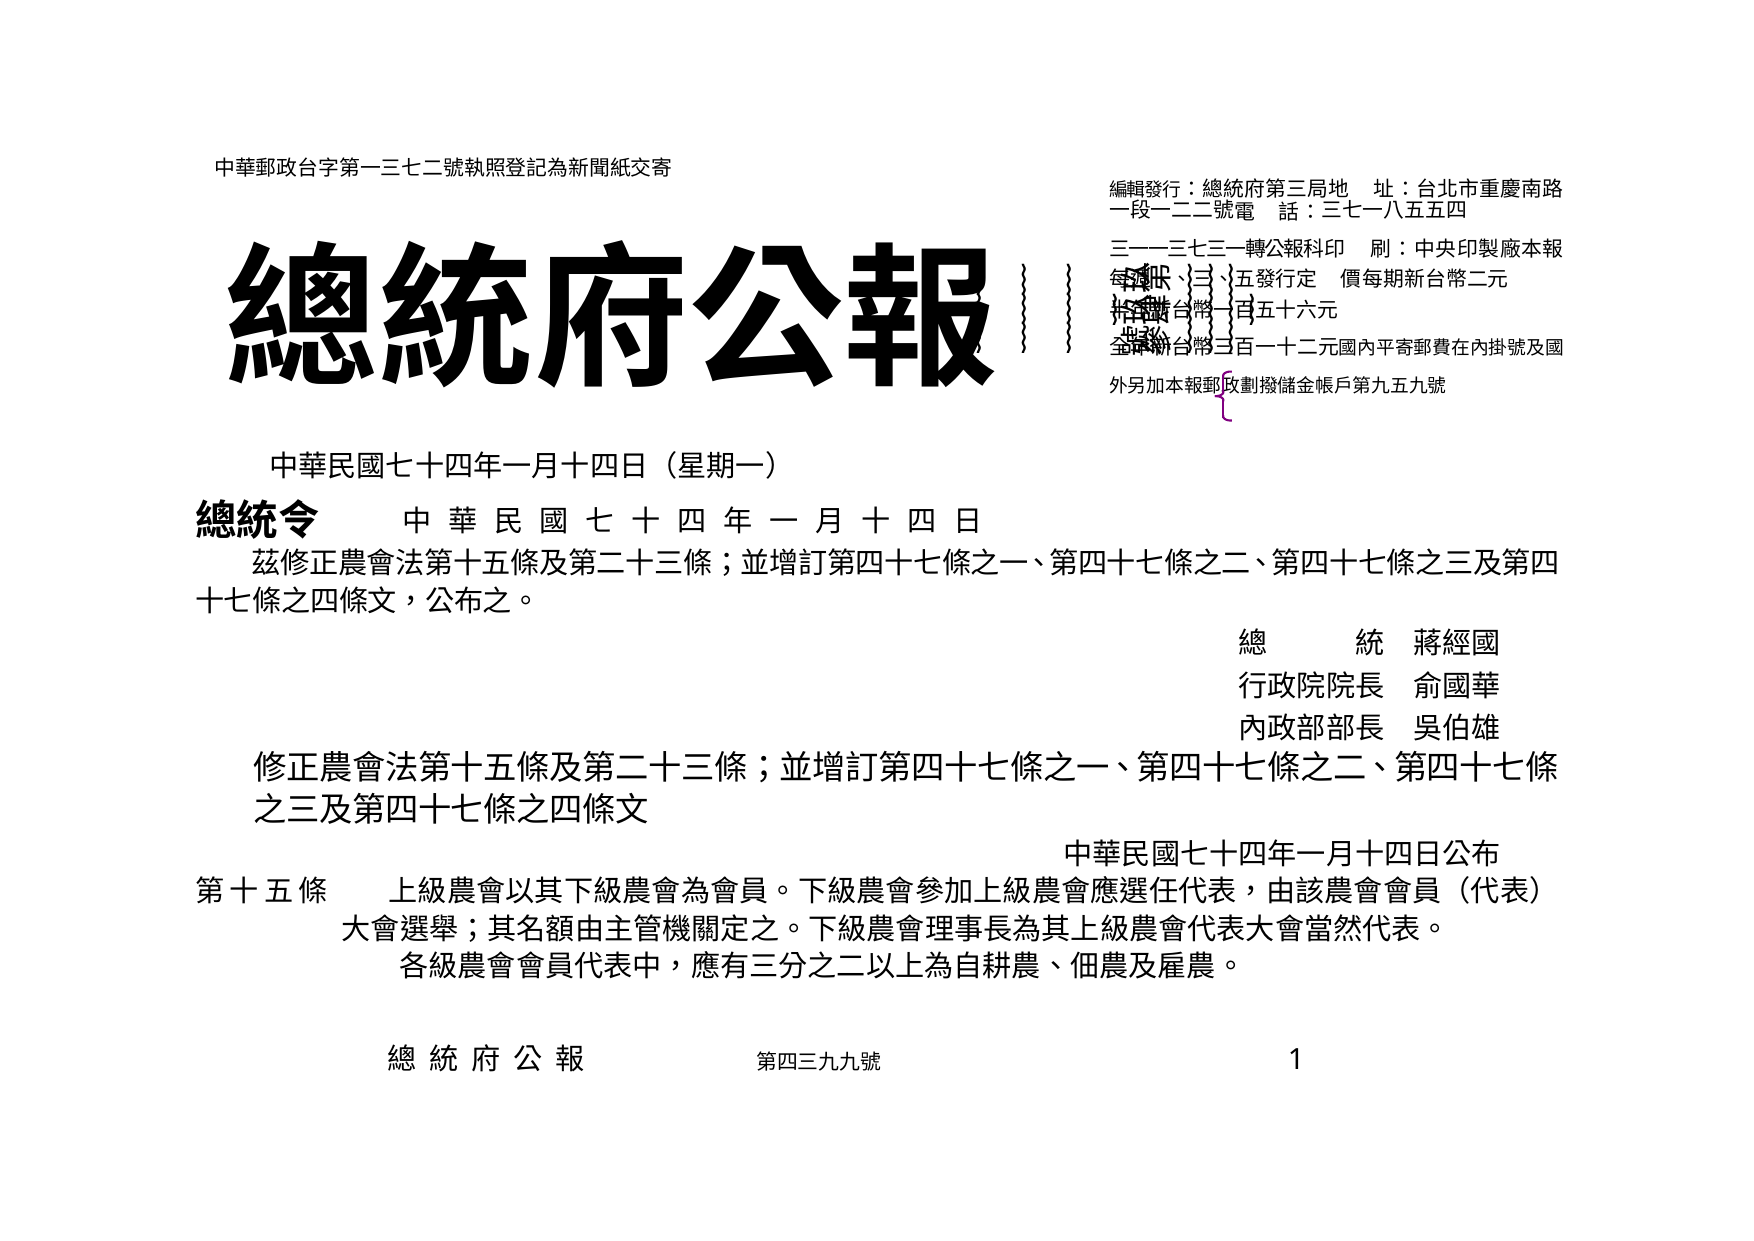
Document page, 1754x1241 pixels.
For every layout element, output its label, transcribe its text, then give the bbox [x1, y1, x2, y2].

text 內政部部長 吳伯雄 [195, 708, 1501, 746]
text 茲修正農會法第十五條及第二十三條；並增訂第四十七條之一、第四十七條之二、第四十七條之三及第四十七條之四條文，公布之。 [195, 543, 1559, 618]
table_header 中華民國七十四年一月十四日 [399, 222, 986, 543]
text 各級農會會員代表中，應有三分之二以上為自耕農、佃農及雇農。 [341, 947, 1559, 984]
text 中華民國七十四年一月十四日公布 [195, 834, 1501, 872]
table_header 總統令 [192, 222, 399, 543]
text 第十五條 上級農會以其下級農會為會員。下級農會參加上級農會應選任代表，由該農會會員（代表）大會選舉；其名額由主管機關定之。下級農會理事長為其上級農會代表大會當然代表。 [195, 872, 1559, 947]
text 修正農會法第十五條及第二十三條；並增訂第四十七條之一、第四十七條之二、第四十七條之三及第四十七條之四條文 [253, 746, 1559, 829]
text 總 統 蔣經國 [195, 623, 1501, 661]
text 行政院院長 俞國華 [195, 666, 1501, 703]
